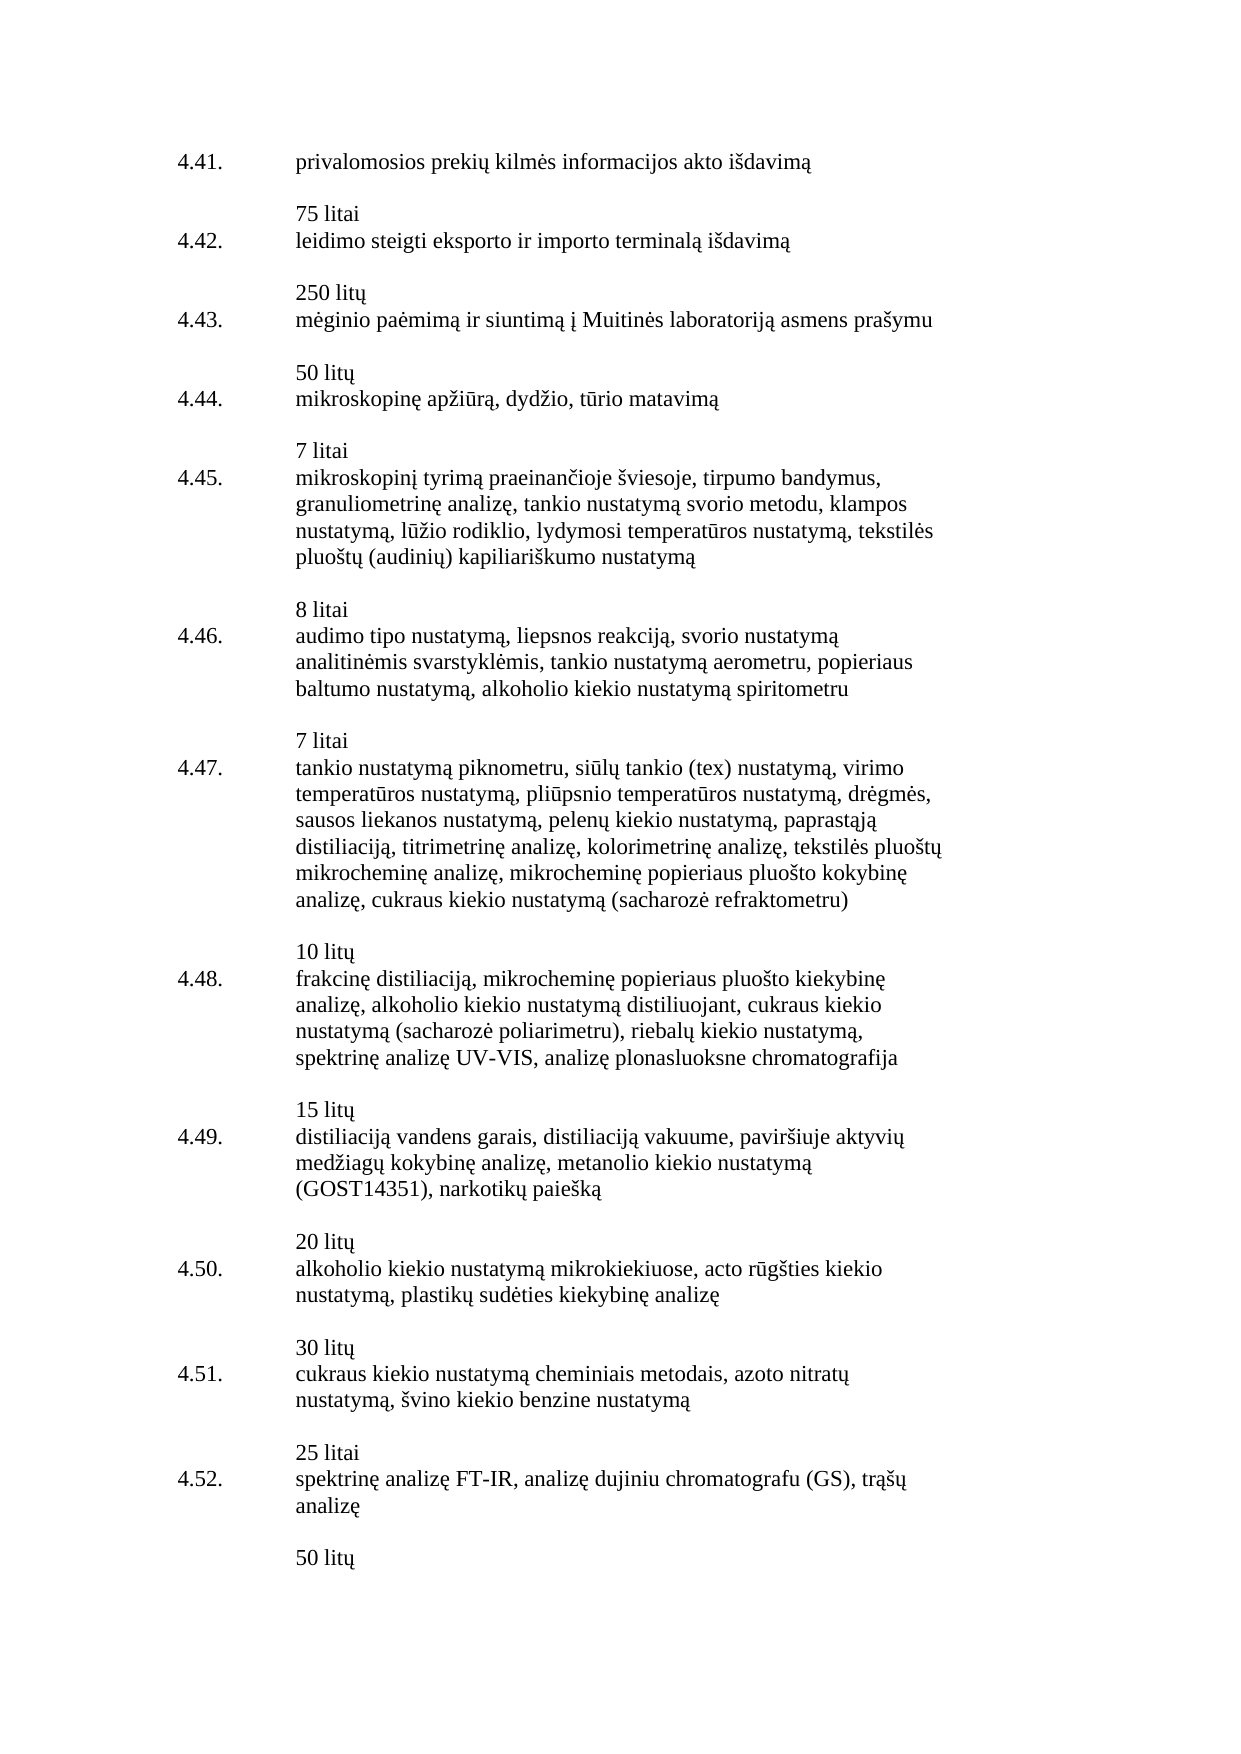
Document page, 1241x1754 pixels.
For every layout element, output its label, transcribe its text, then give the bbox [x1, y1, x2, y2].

text 4.45. mikroskopinį tyrimą praeinančioje šviesoje, tirpumo bandymus, granuliometrinę analizę, tankio nustatymą svorio metodu, klampos nustatymą, lūžio rodiklio, lydymosi temperatūros nustatymą, tekstilės pluoštų (audinių) kapiliariškumo nustatymą 8 litai [177, 464, 945, 622]
text 4.44. mikroskopinę apžiūrą, dydžio, tūrio matavimą 7 litai [177, 385, 945, 464]
text 4.51. cukraus kiekio nustatymą cheminiais metodais, azoto nitratų nustatymą, švino kiekio benzine nustatymą 25 litai [177, 1360, 945, 1465]
text 4.50. alkoholio kiekio nustatymą mikrokiekiuose, acto rūgšties kiekio nustatymą, plastikų sudėties kiekybinę analizę 30 litų [177, 1254, 945, 1360]
text 4.42. leidimo steigti eksporto ir importo terminalą išdavimą 250 litų [177, 227, 945, 306]
text 4.46. audimo tipo nustatymą, liepsnos reakciją, svorio nustatymą analitinėmis svarstyklėmis, tankio nustatymą aerometru, popieriaus baltumo nustatymą, alkoholio kiekio nustatymą spiritometru 7 litai [177, 622, 945, 754]
text 4.49. distiliaciją vandens garais, distiliaciją vakuume, paviršiuje aktyvių medžiagų kokybinę analizę, metanolio kiekio nustatymą (GOST14351), narkotikų paiešką 20 litų [177, 1123, 945, 1254]
text 4.52. spektrinę analizę FT-IR, analizę dujiniu chromatografu (GS), trąšų analizę 50 litų [177, 1465, 945, 1571]
text 4.43. mėginio paėmimą ir siuntimą į Muitinės laboratoriją asmens prašymu 50 litų [177, 306, 945, 385]
text 4.48. frakcinę distiliaciją, mikrocheminę popieriaus pluošto kiekybinę analizę, alkoholio kiekio nustatymą distiliuojant, cukraus kiekio nustatymą (sacharozė poliarimetru), riebalų kiekio nustatymą, spektrinę analizę UV-VIS, analizę plonasluoksne chromatografija 15 litų [177, 965, 945, 1123]
text 4.47. tankio nustatymą piknometru, siūlų tankio (tex) nustatymą, virimo temperatūros nustatymą, pliūpsnio temperatūros nustatymą, drėgmės, sausos liekanos nustatymą, pelenų kiekio nustatymą, paprastąją distiliaciją, titrimetrinę analizę, kolorimetrinę analizę, tekstilės pluoštų mikrocheminę analizę, mikrocheminę popieriaus pluošto kokybinę analizę, cukraus kiekio nustatymą (sacharozė refraktometru) 10 litų [177, 754, 945, 965]
text 4.41. privalomosios prekių kilmės informacijos akto išdavimą 75 litai [177, 148, 945, 227]
